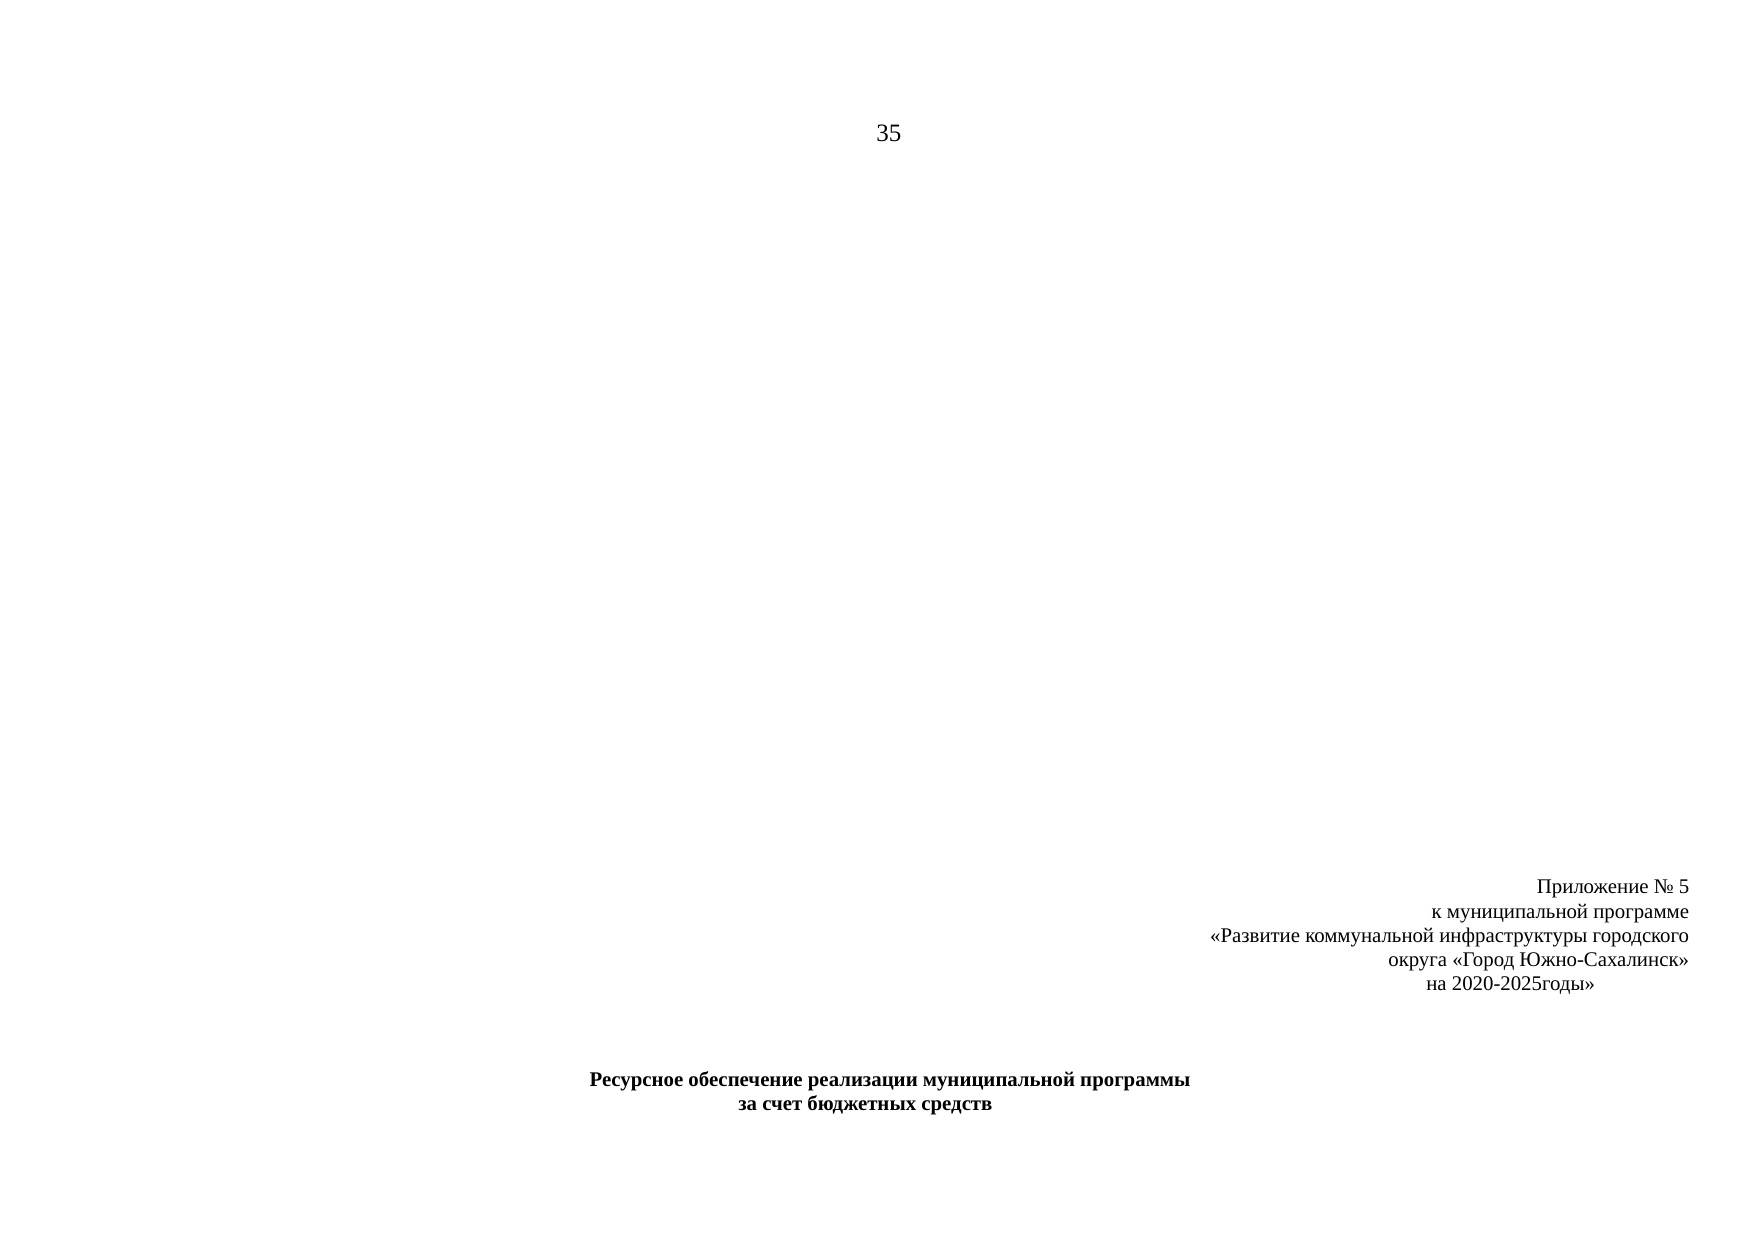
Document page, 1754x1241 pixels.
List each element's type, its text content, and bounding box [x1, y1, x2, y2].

text Приложение № 5 [88, 874, 1689, 898]
text Ресурсное обеспечение реализации муниципальной программы [88, 1067, 1689, 1091]
text к муниципальной программе [88, 898, 1689, 923]
text округа «Город Южно-Сахалинск» [88, 947, 1689, 971]
text за счет бюджетных средств [88, 1091, 1689, 1115]
text на 2020-2025годы» [88, 971, 1689, 995]
text «Развитие коммунальной инфраструктуры городского [88, 923, 1689, 947]
